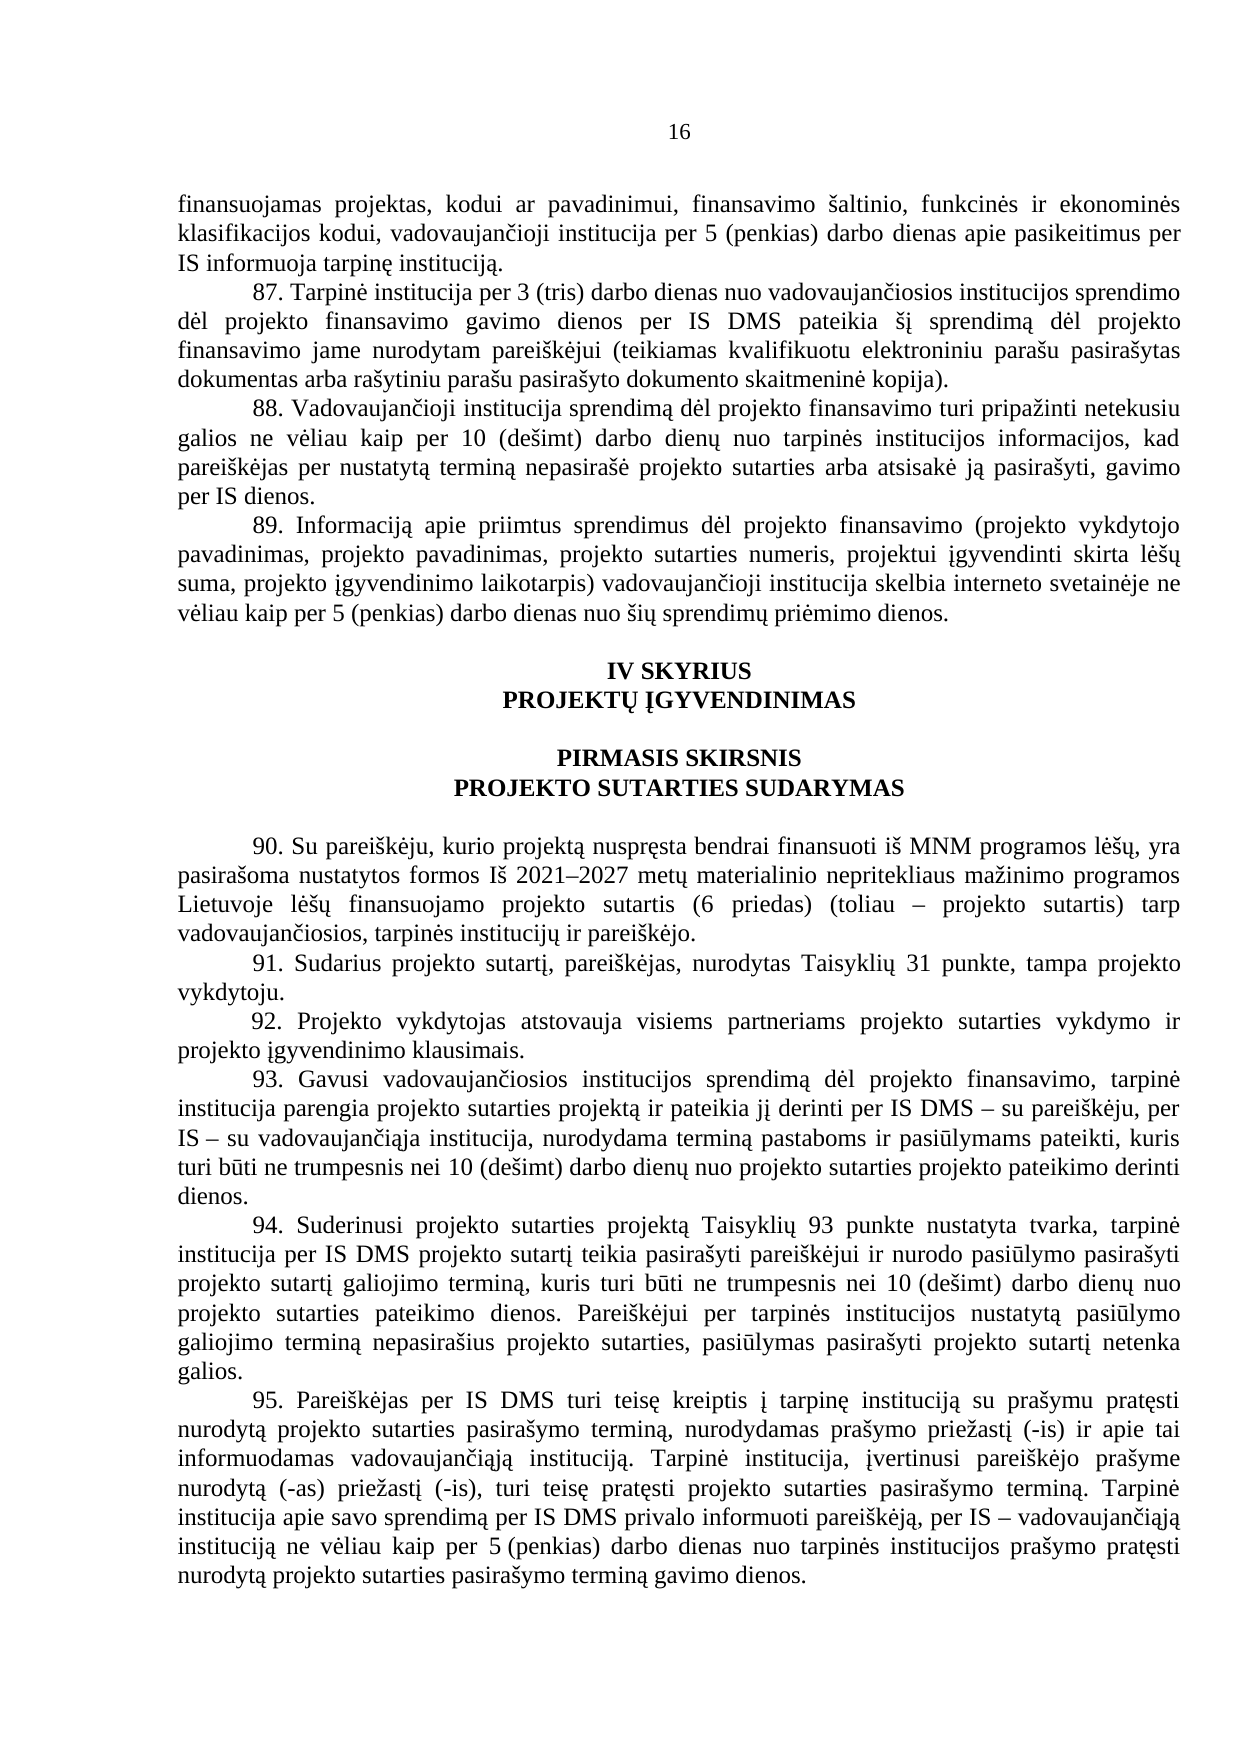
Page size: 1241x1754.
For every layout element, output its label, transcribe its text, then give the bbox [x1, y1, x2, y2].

text 93. Gavusi vadovaujančiosios institucijos sprendimą dėl projekto finansavimo, tarpinė institucija parengia projekto sutarties projektą ir pateikia jį derinti per IS DMS – su pareiškėju, per IS – su vadovaujančiąja institucija, nurodydama terminą pastaboms ir pasiūlymams pateikti, kuris turi būti ne trumpesnis nei 10 (dešimt) darbo dienų nuo projekto sutarties projekto pateikimo derinti dienos. [177, 1064, 1181, 1210]
text PIRMASIS SKIRSNIS [177, 743, 1181, 773]
text 87. Tarpinė institucija per 3 (tris) darbo dienas nuo vadovaujančiosios institucijos sprendimo dėl projekto finansavimo gavimo dienos per IS DMS pateikia šį sprendimą dėl projekto finansavimo jame nurodytam pareiškėjui (teikiamas kvalifikuotu elektroniniu parašu pasirašytas dokumentas arba rašytiniu parašu pasirašyto dokumento skaitmeninė kopija). [177, 277, 1181, 393]
text 90. Su pareiškėju, kurio projektą nuspręsta bendrai finansuoti iš MNM programos lėšų, yra pasirašoma nustatytos formos Iš 2021–2027 metų materialinio nepritekliaus mažinimo programos Lietuvoje lėšų finansuojamo projekto sutartis (6 priedas) (toliau – projekto sutartis) tarp vadovaujančiosios, tarpinės institucijų ir pareiškėjo. [177, 831, 1181, 948]
text IV SKYRIUS [177, 656, 1181, 685]
text 88. Vadovaujančioji institucija sprendimą dėl projekto finansavimo turi pripažinti netekusiu galios ne vėliau kaip per 10 (dešimt) darbo dienų nuo tarpinės institucijos informacijos, kad pareiškėjas per nustatytą terminą nepasirašė projekto sutarties arba atsisakė ją pasirašyti, gavimo per IS dienos. [177, 393, 1181, 510]
text PROJEKTŲ ĮGYVENDINIMAS [177, 685, 1181, 714]
text PROJEKTO SUTARTIES SUDARYMAS [177, 773, 1181, 802]
text 94. Suderinusi projekto sutarties projektą Taisyklių 93 punkte nustatyta tvarka, tarpinė institucija per IS DMS projekto sutartį teikia pasirašyti pareiškėjui ir nurodo pasiūlymo pasirašyti projekto sutartį galiojimo terminą, kuris turi būti ne trumpesnis nei 10 (dešimt) darbo dienų nuo projekto sutarties pateikimo dienos. Pareiškėjui per tarpinės institucijos nustatytą pasiūlymo galiojimo terminą nepasirašius projekto sutarties, pasiūlymas pasirašyti projekto sutartį netenka galios. [177, 1210, 1181, 1385]
text finansuojamas projektas, kodui ar pavadinimui, finansavimo šaltinio, funkcinės ir ekonominės klasifikacijos kodui, vadovaujančioji institucija per 5 (penkias) darbo dienas apie pasikeitimus per IS informuoja tarpinę instituciją. [177, 189, 1181, 277]
text 95. Pareiškėjas per IS DMS turi teisę kreiptis į tarpinę instituciją su prašymu pratęsti nurodytą projekto sutarties pasirašymo terminą, nurodydamas prašymo priežastį (-is) ir apie tai informuodamas vadovaujančiąją instituciją. Tarpinė institucija, įvertinusi pareiškėjo prašyme nurodytą (-as) priežastį (-is), turi teisę pratęsti projekto sutarties pasirašymo terminą. Tarpinė institucija apie savo sprendimą per IS DMS privalo informuoti pareiškėją, per IS – vadovaujančiąją instituciją ne vėliau kaip per 5 (penkias) darbo dienas nuo tarpinės institucijos prašymo pratęsti nurodytą projekto sutarties pasirašymo terminą gavimo dienos. [177, 1385, 1181, 1589]
text 92. Projekto vykdytojas atstovauja visiems partneriams projekto sutarties vykdymo ir projekto įgyvendinimo klausimais. [177, 1006, 1181, 1064]
text 91. Sudarius projekto sutartį, pareiškėjas, nurodytas Taisyklių 31 punkte, tampa projekto vykdytoju. [177, 948, 1181, 1006]
text 89. Informaciją apie priimtus sprendimus dėl projekto finansavimo (projekto vykdytojo pavadinimas, projekto pavadinimas, projekto sutarties numeris, projektui įgyvendinti skirta lėšų suma, projekto įgyvendinimo laikotarpis) vadovaujančioji institucija skelbia interneto svetainėje ne vėliau kaip per 5 (penkias) darbo dienas nuo šių sprendimų priėmimo dienos. [177, 510, 1181, 627]
